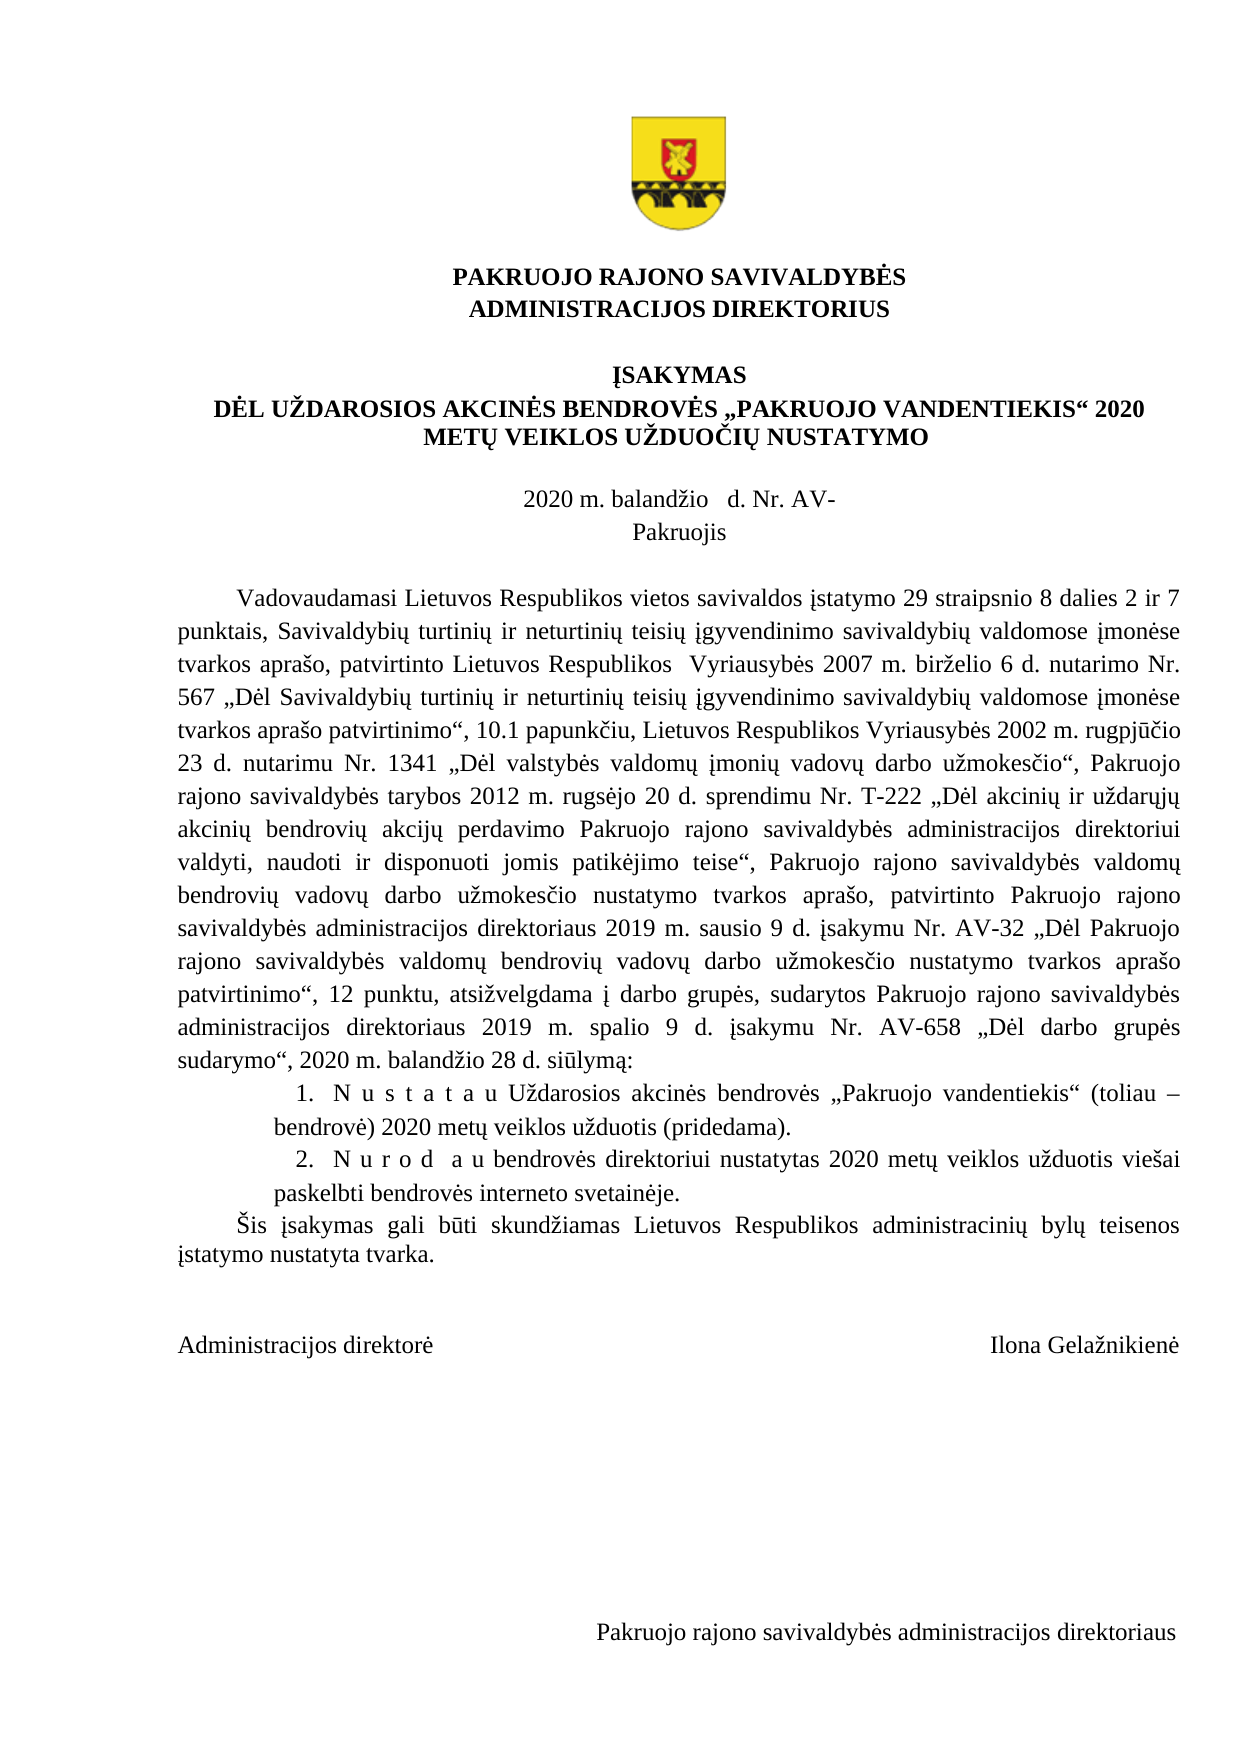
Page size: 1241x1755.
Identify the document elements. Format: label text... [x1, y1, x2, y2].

text ĮSAKYMAS [177, 361, 1181, 389]
text Pakruojo rajono savivaldybės administracijos direktoriaus [552, 1617, 1181, 1646]
text PAKRUOJO RAJONO SAVIVALDYBĖS [177, 262, 1181, 290]
list N u s t a t a u Uždarosios akcinės bendrovės „Pakruojo vandentiekis“ (toliau – bendrovė) 2020 metų veiklos užduotis (pridedama). [236, 1078, 1181, 1140]
text Administracijos direktorė Ilona Gelažnikienė [177, 1330, 1181, 1359]
text Šis įsakymas gali būti skundžiamas Lietuvos Respublikos administracinių bylų teisenos įstatymo nustatyta tvarka. [177, 1211, 1181, 1268]
text Pakruojis [177, 517, 1181, 546]
list N u r o d a u bendrovės direktoriui nustatytas 2020 metų veiklos užduotis viešai paskelbti bendrovės interneto svetainėje. [236, 1144, 1181, 1206]
text ADMINISTRACIJOS DIREKTORIUS [177, 294, 1181, 323]
text DĖL UŽDAROSIOS AKCINĖS BENDROVĖS „PAKRUOJO VANDENTIEKIS“ 2020 METŲ VEIKLOS UŽDUOČIŲ NUSTATYMO [177, 394, 1181, 451]
text Vadovaudamasi Lietuvos Respublikos vietos savivaldos įstatymo 29 straipsnio 8 dalies 2 ir 7 punktais, Savivaldybių turtinių ir neturtinių teisių įgyvendinimo savivaldybių valdomose įmonėse tvarkos aprašo, patvirtinto Lietuvos Respublikos Vyriausybės 2007 m. birželio 6 d. nutarimo Nr. 567 „Dėl Savivaldybių turtinių ir neturtinių teisių įgyvendinimo savivaldybių valdomose įmonėse tvarkos aprašo patvirtinimo“, 10.1 papunkčiu, Lietuvos Respublikos Vyriausybės 2002 m. rugpjūčio 23 d. nutarimu Nr. 1341 „Dėl valstybės valdomų įmonių vadovų darbo užmokesčio“, Pakruojo rajono savivaldybės tarybos 2012 m. rugsėjo 20 d. sprendimu Nr. T-222 „Dėl akcinių ir uždarųjų akcinių bendrovių akcijų perdavimo Pakruojo rajono savivaldybės administracijos direktoriui valdyti, naudoti ir disponuoti jomis patikėjimo teise“, Pakruojo rajono savivaldybės valdomų bendrovių vadovų darbo užmokesčio nustatymo tvarkos aprašo, patvirtinto Pakruojo rajono savivaldybės administracijos direktoriaus 2019 m. sausio 9 d. įsakymu Nr. AV-32 „Dėl Pakruojo rajono savivaldybės valdomų bendrovių vadovų darbo užmokesčio nustatymo tvarkos aprašo patvirtinimo“, 12 punktu, atsižvelgdama į darbo grupės, sudarytos Pakruojo rajono savivaldybės administracijos direktoriaus 2019 m. spalio 9 d. įsakymu Nr. AV-658 „Dėl darbo grupės sudarymo“, 2020 m. balandžio 28 d. siūlymą: [177, 583, 1181, 1074]
text 2020 m. balandžio d. Nr. AV- [177, 484, 1181, 513]
